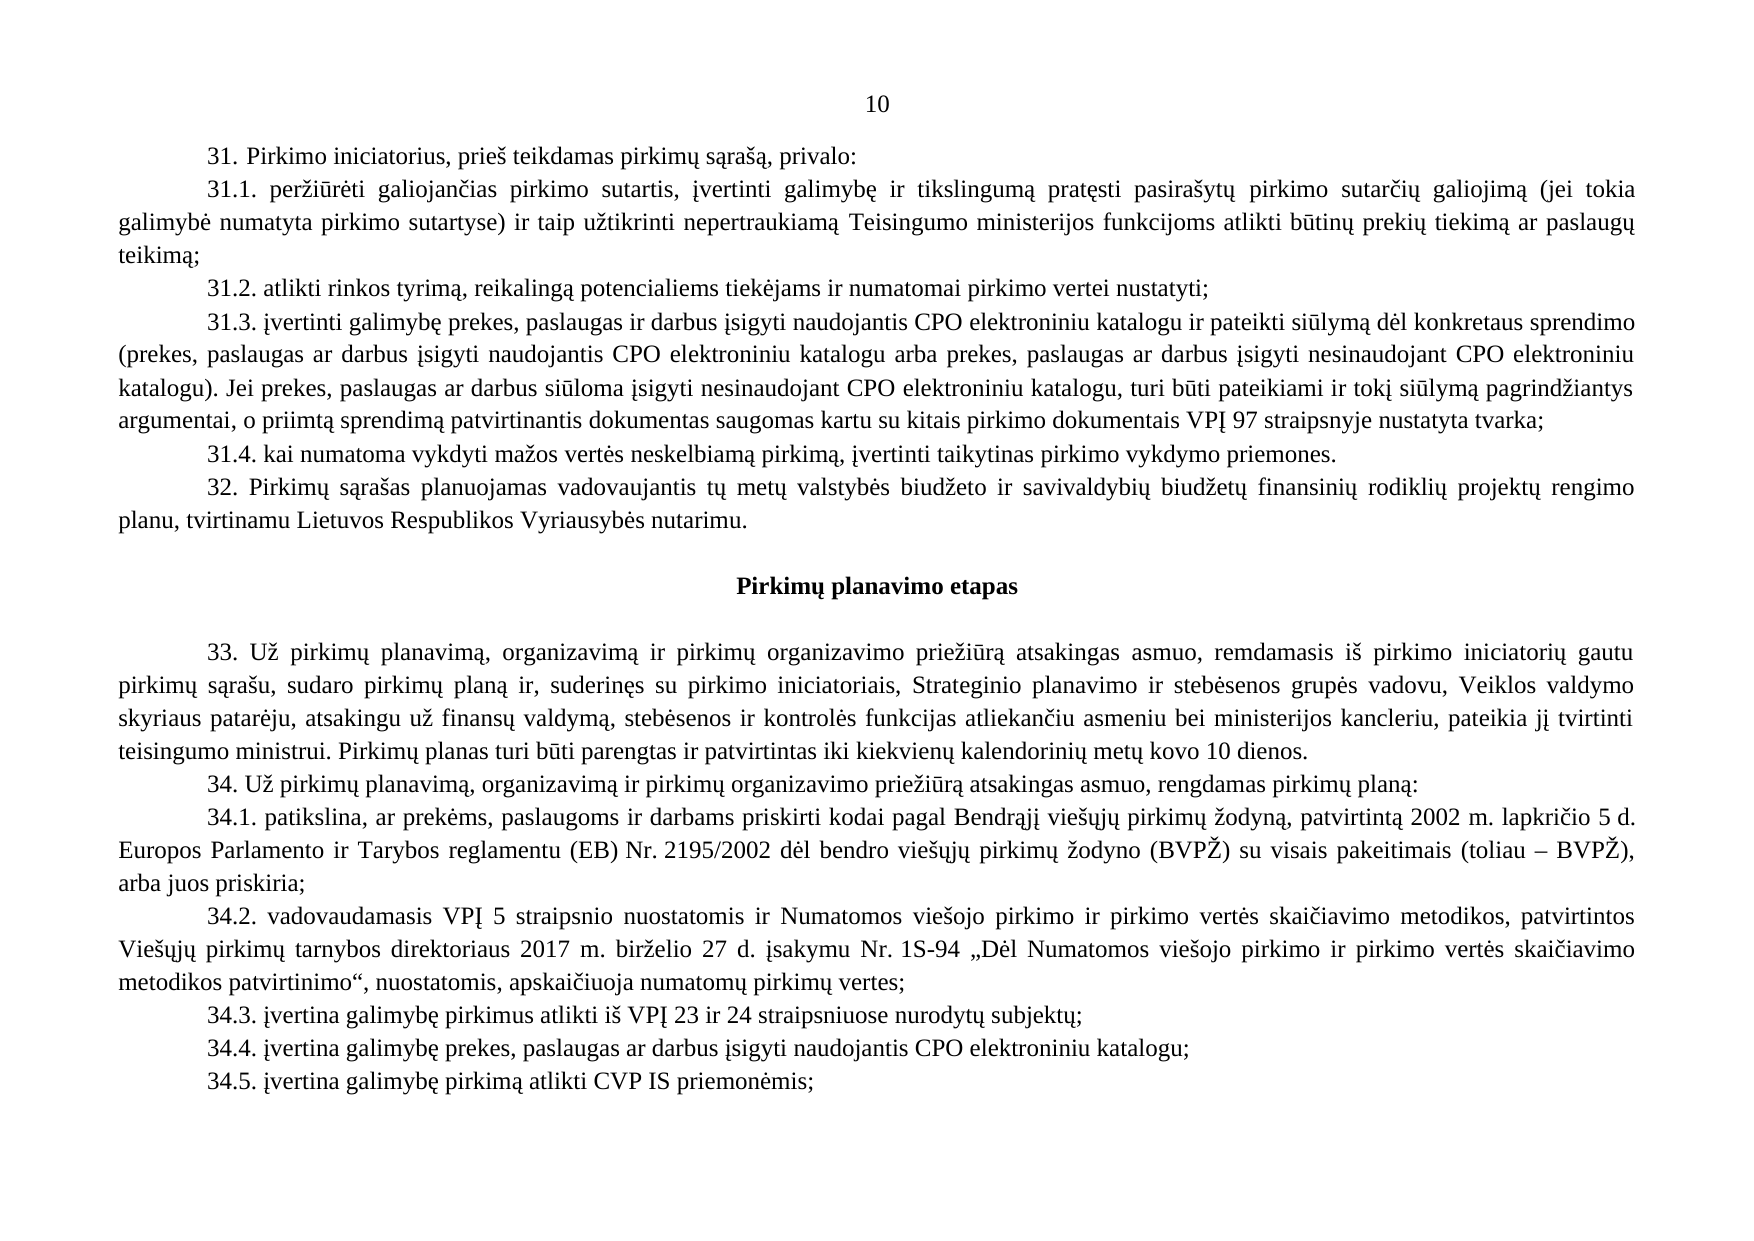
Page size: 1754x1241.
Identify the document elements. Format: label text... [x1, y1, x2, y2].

text 34.4. įvertina galimybę prekes, paslaugas ar darbus įsigyti naudojantis CPO elektroniniu katalogu; [118, 1033, 1636, 1062]
text Pirkimų planavimo etapas [118, 571, 1636, 599]
text 31.3. įvertinti galimybę prekes, paslaugas ir darbus įsigyti naudojantis CPO elektroniniu katalogu ir pateikti siūlymą dėl konkretaus sprendimo (prekes, paslaugas ar darbus įsigyti naudojantis CPO elektroniniu katalogu arba prekes, paslaugas ar darbus įsigyti nesinaudojant CPO elektroniniu katalogu). Jei prekes, paslaugas ar darbus siūloma įsigyti nesinaudojant CPO elektroniniu katalogu, turi būti pateikiami ir tokį siūlymą pagrindžiantys argumentai, o priimtą sprendimą patvirtinantis dokumentas saugomas kartu su kitais pirkimo dokumentais VPĮ 97 straipsnyje nustatyta tvarka; [118, 307, 1636, 434]
text 31. Pirkimo iniciatorius, prieš teikdamas pirkimų sąrašą, privalo: [118, 141, 1636, 170]
text 34.3. įvertina galimybę pirkimus atlikti iš VPĮ 23 ir 24 straipsniuose nurodytų subjektų; [118, 1000, 1636, 1029]
text 33. Už pirkimų planavimą, organizavimą ir pirkimų organizavimo priežiūrą atsakingas asmuo, remdamasis iš pirkimo iniciatorių gautu pirkimų sąrašu, sudaro pirkimų planą ir, suderinęs su pirkimo iniciatoriais, Strateginio planavimo ir stebėsenos grupės vadovu, Veiklos valdymo skyriaus patarėju, atsakingu už finansų valdymą, stebėsenos ir kontrolės funkcijas atliekančiu asmeniu bei ministerijos kancleriu, pateikia jį tvirtinti teisingumo ministrui. Pirkimų planas turi būti parengtas ir patvirtintas iki kiekvienų kalendorinių metų kovo 10 dienos. [118, 637, 1636, 764]
text 34.5. įvertina galimybę pirkimą atlikti CVP IS priemonėmis; [118, 1066, 1636, 1095]
text 32. Pirkimų sąrašas planuojamas vadovaujantis tų metų valstybės biudžeto ir savivaldybių biudžetų finansinių rodiklių projektų rengimo planu, tvirtinamu Lietuvos Respublikos Vyriausybės nutarimu. [118, 472, 1636, 533]
text 34. Už pirkimų planavimą, organizavimą ir pirkimų organizavimo priežiūrą atsakingas asmuo, rengdamas pirkimų planą: [118, 769, 1636, 798]
text 34.1. patikslina, ar prekėms, paslaugoms ir darbams priskirti kodai pagal Bendrąjį viešųjų pirkimų žodyną, patvirtintą 2002 m. lapkričio 5 d. Europos Parlamento ir Tarybos reglamentu (EB) Nr. 2195/2002 dėl bendro viešųjų pirkimų žodyno (BVPŽ) su visais pakeitimais (toliau – BVPŽ), arba juos priskiria; [118, 802, 1636, 897]
text 31.4. kai numatoma vykdyti mažos vertės neskelbiamą pirkimą, įvertinti taikytinas pirkimo vykdymo priemones. [118, 439, 1636, 467]
text 31.2. atlikti rinkos tyrimą, reikalingą potencialiems tiekėjams ir numatomai pirkimo vertei nustatyti; [118, 273, 1636, 302]
text 34.2. vadovaudamasis VPĮ 5 straipsnio nuostatomis ir Numatomos viešojo pirkimo ir pirkimo vertės skaičiavimo metodikos, patvirtintos Viešųjų pirkimų tarnybos direktoriaus 2017 m. birželio 27 d. įsakymu Nr. 1S-94 „Dėl Numatomos viešojo pirkimo ir pirkimo vertės skaičiavimo metodikos patvirtinimo“, nuostatomis, apskaičiuoja numatomų pirkimų vertes; [118, 901, 1636, 996]
text 31.1. peržiūrėti galiojančias pirkimo sutartis, įvertinti galimybę ir tikslingumą pratęsti pasirašytų pirkimo sutarčių galiojimą (jei tokia galimybė numatyta pirkimo sutartyse) ir taip užtikrinti nepertraukiamą Teisingumo ministerijos funkcijoms atlikti būtinų prekių tiekimą ar paslaugų teikimą; [118, 174, 1636, 269]
